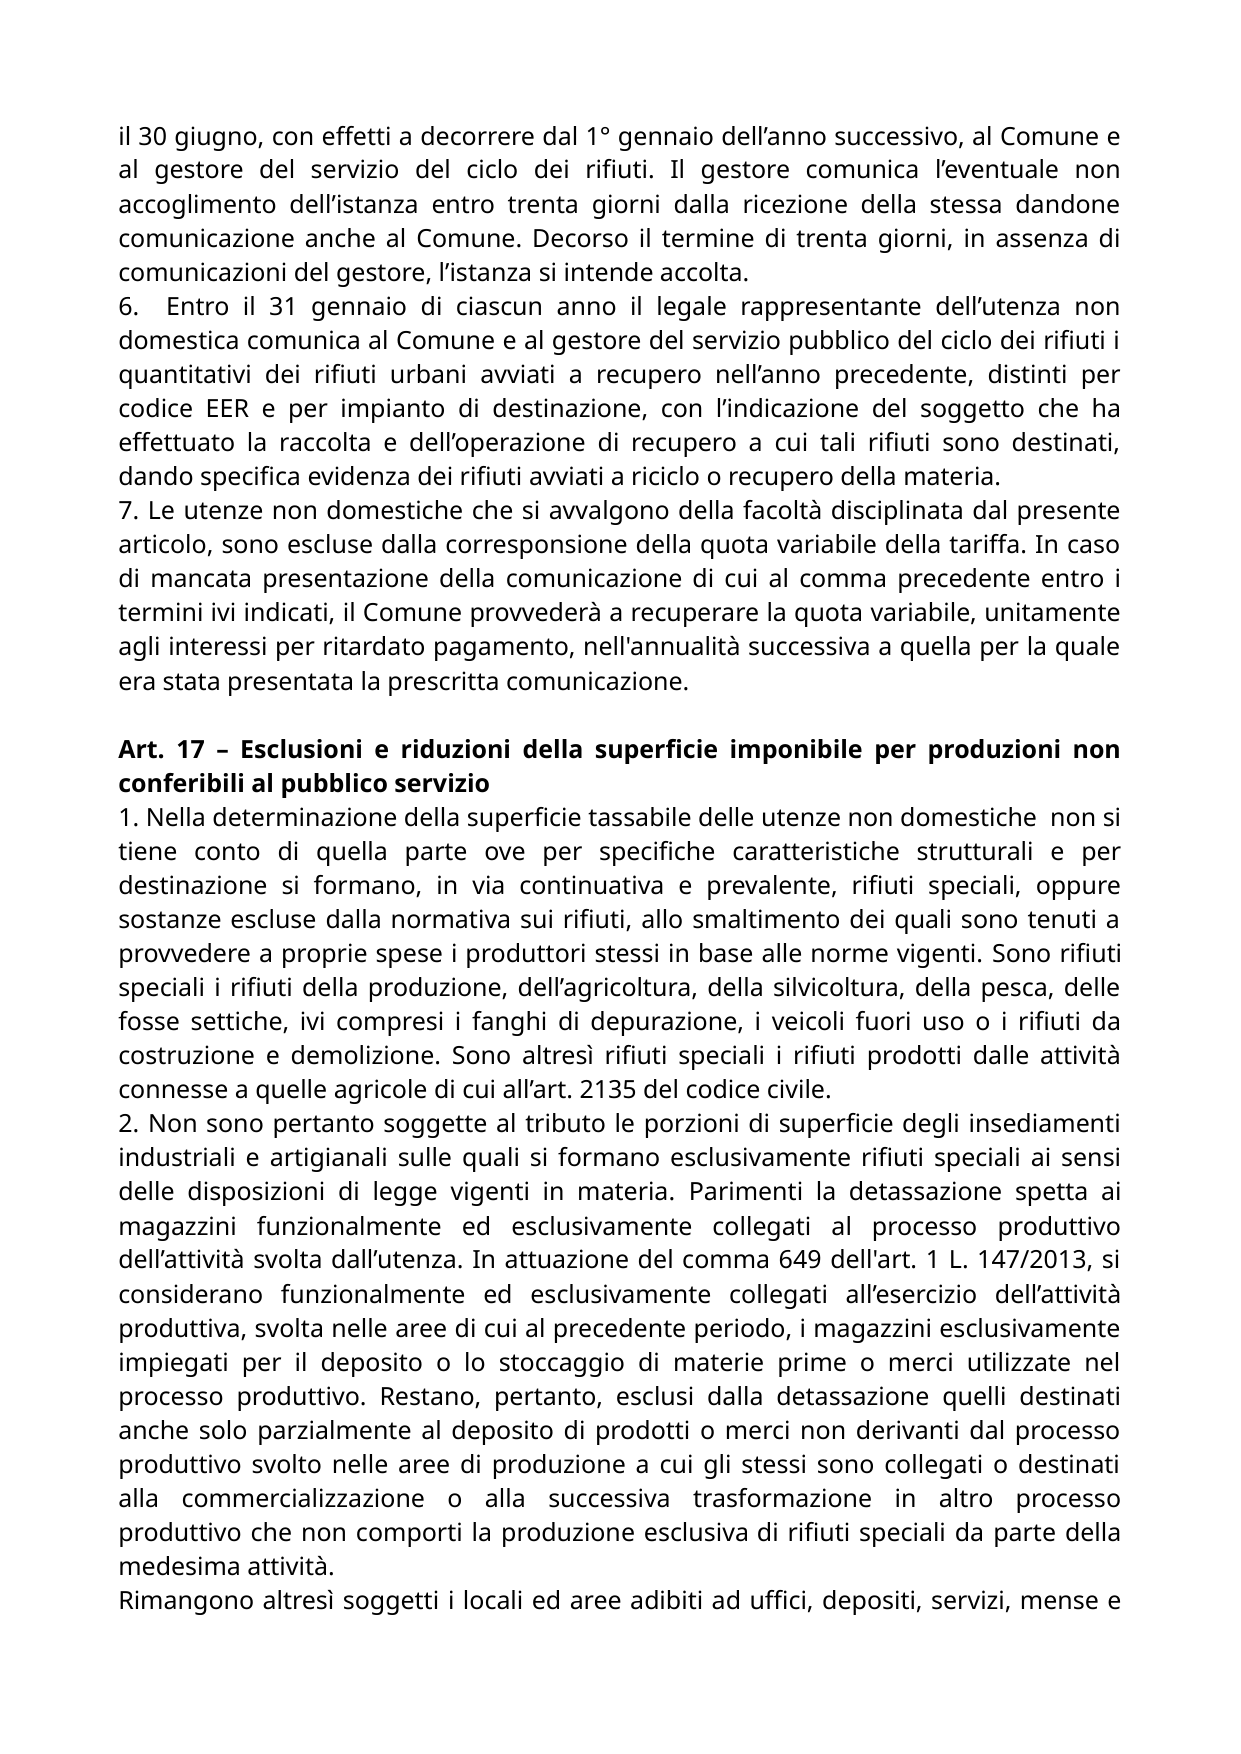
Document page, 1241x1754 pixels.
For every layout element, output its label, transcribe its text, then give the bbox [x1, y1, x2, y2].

text 2. Non sono pertanto soggette al tributo le porzioni di superficie degli insediamenti industriali e artigianali sulle quali si formano esclusivamente rifiuti speciali ai sensi delle disposizioni di legge vigenti in materia. Parimenti la detassazione spetta ai magazzini funzionalmente ed esclusivamente collegati al processo produttivo dell’attività svolta dall’utenza. In attuazione del comma 649 dell'art. 1 L. 147/2013, si considerano funzionalmente ed esclusivamente collegati all’esercizio dell’attività produttiva, svolta nelle aree di cui al precedente periodo, i magazzini esclusivamente impiegati per il deposito o lo stoccaggio di materie prime o merci utilizzate nel processo produttivo. Restano, pertanto, esclusi dalla detassazione quelli destinati anche solo parzialmente al deposito di prodotti o merci non derivanti dal processo produttivo svolto nelle aree di produzione a cui gli stessi sono collegati o destinati alla commercializzazione o alla successiva trasformazione in altro processo produttivo che non comporti la produzione esclusiva di rifiuti speciali da parte della medesima attività. [118, 1106, 1122, 1583]
text Art. 17 – Esclusioni e riduzioni della superficie imponibile per produzioni non conferibili al pubblico servizio [118, 731, 1122, 799]
text 7. Le utenze non domestiche che si avvalgono della facoltà disciplinata dal presente articolo, sono escluse dalla corresponsione della quota variabile della tariffa. In caso di mancata presentazione della comunicazione di cui al comma precedente entro i termini ivi indicati, il Comune provvederà a recuperare la quota variabile, unitamente agli interessi per ritardato pagamento, nell'annualità successiva a quella per la quale era stata presentata la prescritta comunicazione. [118, 493, 1122, 697]
text Rimangono altresì soggetti i locali ed aree adibiti ad uffici, depositi, servizi, mense e [118, 1583, 1122, 1617]
text 6. Entro il 31 gennaio di ciascun anno il legale rappresentante dell’utenza non domestica comunica al Comune e al gestore del servizio pubblico del ciclo dei rifiuti i quantitativi dei rifiuti urbani avviati a recupero nell’anno precedente, distinti per codice EER e per impianto di destinazione, con l’indicazione del soggetto che ha effettuato la raccolta e dell’operazione di recupero a cui tali rifiuti sono destinati, dando specifica evidenza dei rifiuti avviati a riciclo o recupero della materia. [118, 288, 1122, 493]
text 1. Nella determinazione della superficie tassabile delle utenze non domestiche non si tiene conto di quella parte ove per specifiche caratteristiche strutturali e per destinazione si formano, in via continuativa e prevalente, rifiuti speciali, oppure sostanze escluse dalla normativa sui rifiuti, allo smaltimento dei quali sono tenuti a provvedere a proprie spese i produttori stessi in base alle norme vigenti. Sono rifiuti speciali i rifiuti della produzione, dell’agricoltura, della silvicoltura, della pesca, delle fosse settiche, ivi compresi i fanghi di depurazione, i veicoli fuori uso o i rifiuti da costruzione e demolizione. Sono altresì rifiuti speciali i rifiuti prodotti dalle attività connesse a quelle agricole di cui all’art. 2135 del codice civile. [118, 799, 1122, 1106]
text il 30 giugno, con effetti a decorrere dal 1° gennaio dell’anno successivo, al Comune e al gestore del servizio del ciclo dei rifiuti. Il gestore comunica l’eventuale non accoglimento dell’istanza entro trenta giorni dalla ricezione della stessa dandone comunicazione anche al Comune. Decorso il termine di trenta giorni, in assenza di comunicazioni del gestore, l’istanza si intende accolta. [118, 118, 1122, 288]
